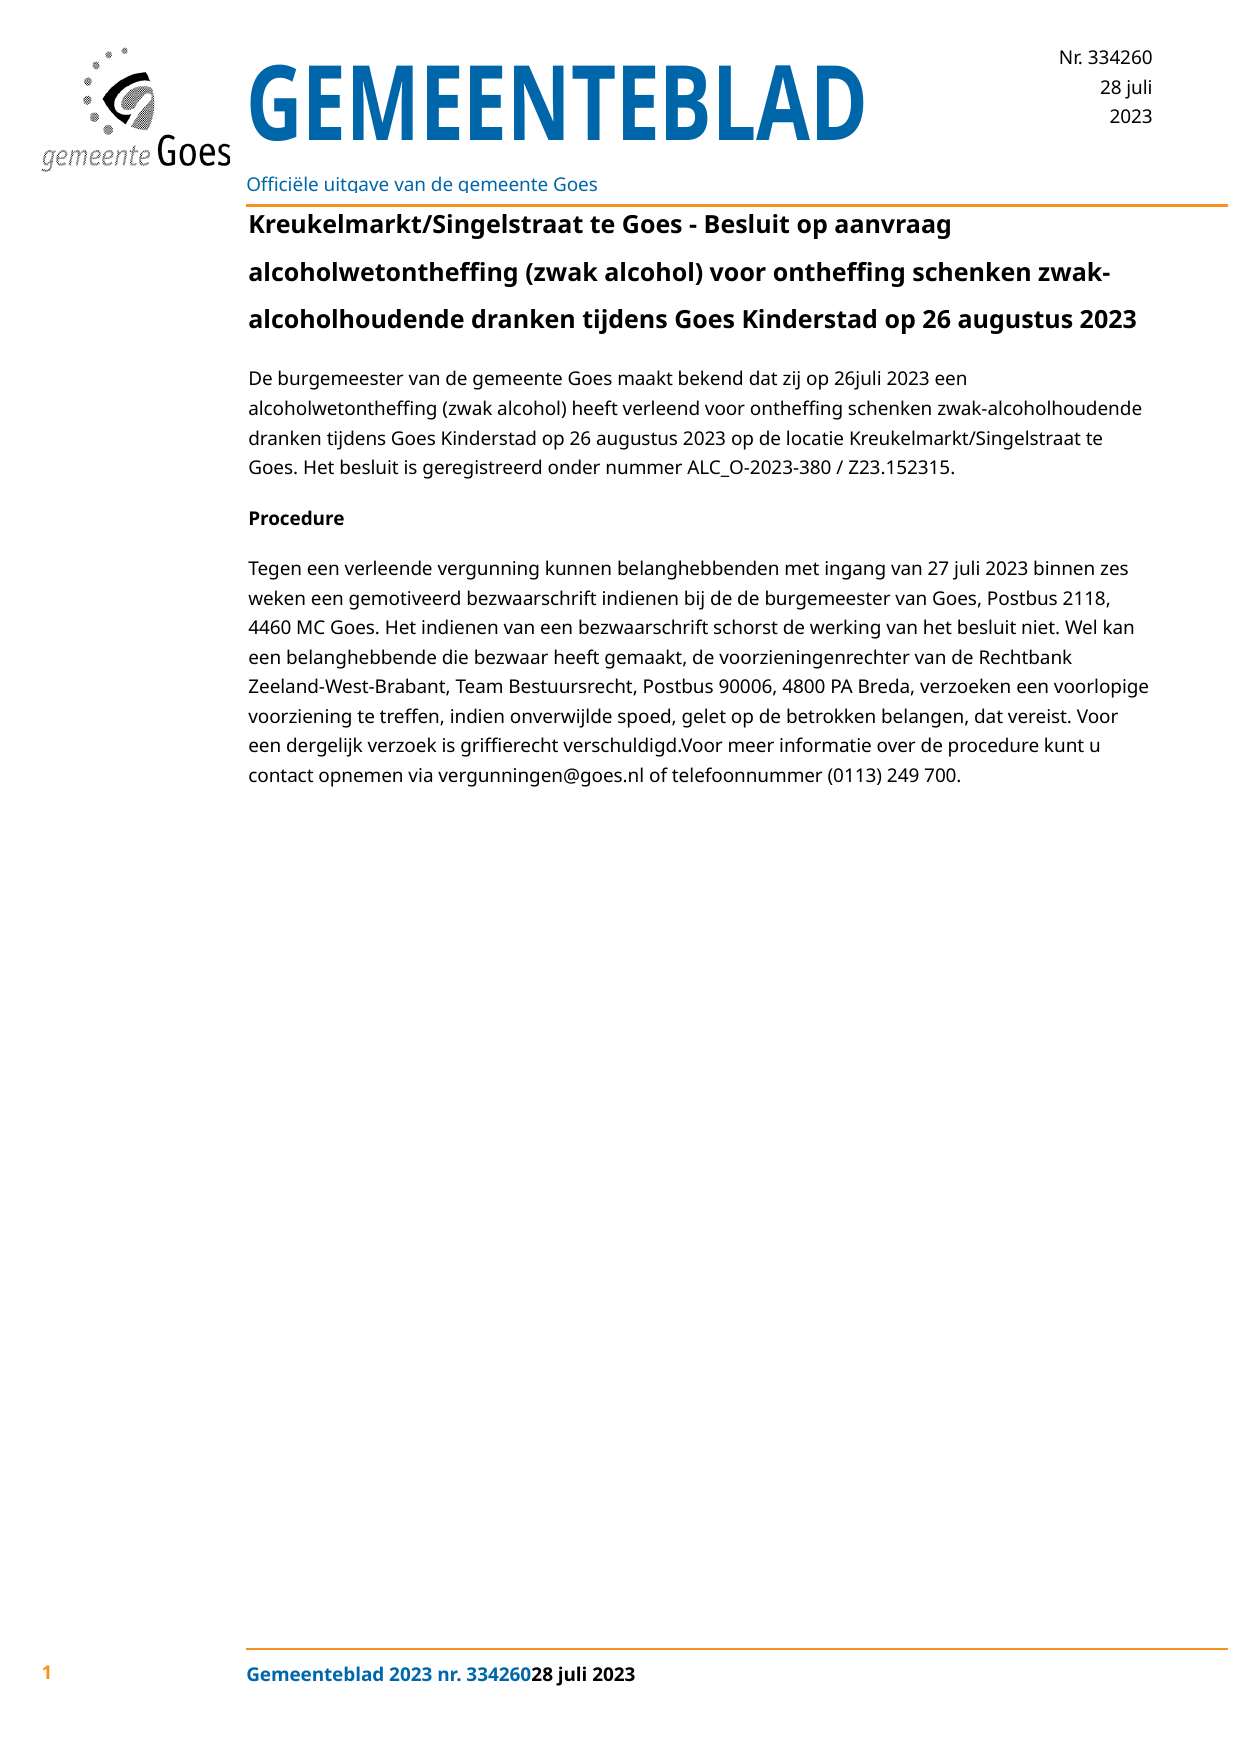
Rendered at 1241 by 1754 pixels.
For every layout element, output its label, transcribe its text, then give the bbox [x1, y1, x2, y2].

picture [41, 47, 231, 172]
text Procedure [248, 505, 1152, 530]
text Kreukelmarkt/Singelstraat te Goes - Besluit op aanvraag alcoholwetontheffing (zwak alcohol) voor ontheffing schenken zwak-alcoholhoudende dranken tijdens Goes Kinderstad op 26 augustus 2023 [248, 207, 1152, 336]
text Tegen een verleende vergunning kunnen belanghebbenden met ingang van 27 juli 2023 binnen zes weken een gemotiveerd bezwaarschrift indienen bij de de burgemeester van Goes, Postbus 2118, 4460 MC Goes. Het indienen van een bezwaarschrift schorst de werking van het besluit niet. Wel kan een belanghebbende die bezwaar heeft gemaakt, de voorzieningenrechter van de Rechtbank Zeeland-West-Brabant, Team Bestuursrecht, Postbus 90006, 4800 PA Breda, verzoeken een voorlopige voorziening te treffen, indien onverwijlde spoed, gelet op de betrokken belangen, dat vereist. Voor een dergelijk verzoek is griffierecht verschuldigd.Voor meer informatie over de procedure kunt u contact opnemen via vergunningen@goes.nl of telefoonnummer (0113) 249 700. [248, 555, 1152, 788]
text De burgemeester van de gemeente Goes maakt bekend dat zij op 26juli 2023 een alcoholwetontheffing (zwak alcohol) heeft verleend voor ontheffing schenken zwak-alcoholhoudende dranken tijdens Goes Kinderstad op 26 augustus 2023 op de locatie Kreukelmarkt/Singelstraat te Goes. Het besluit is geregistreerd onder nummer ALC_O-2023-380 / Z23.152315. [248, 366, 1152, 480]
